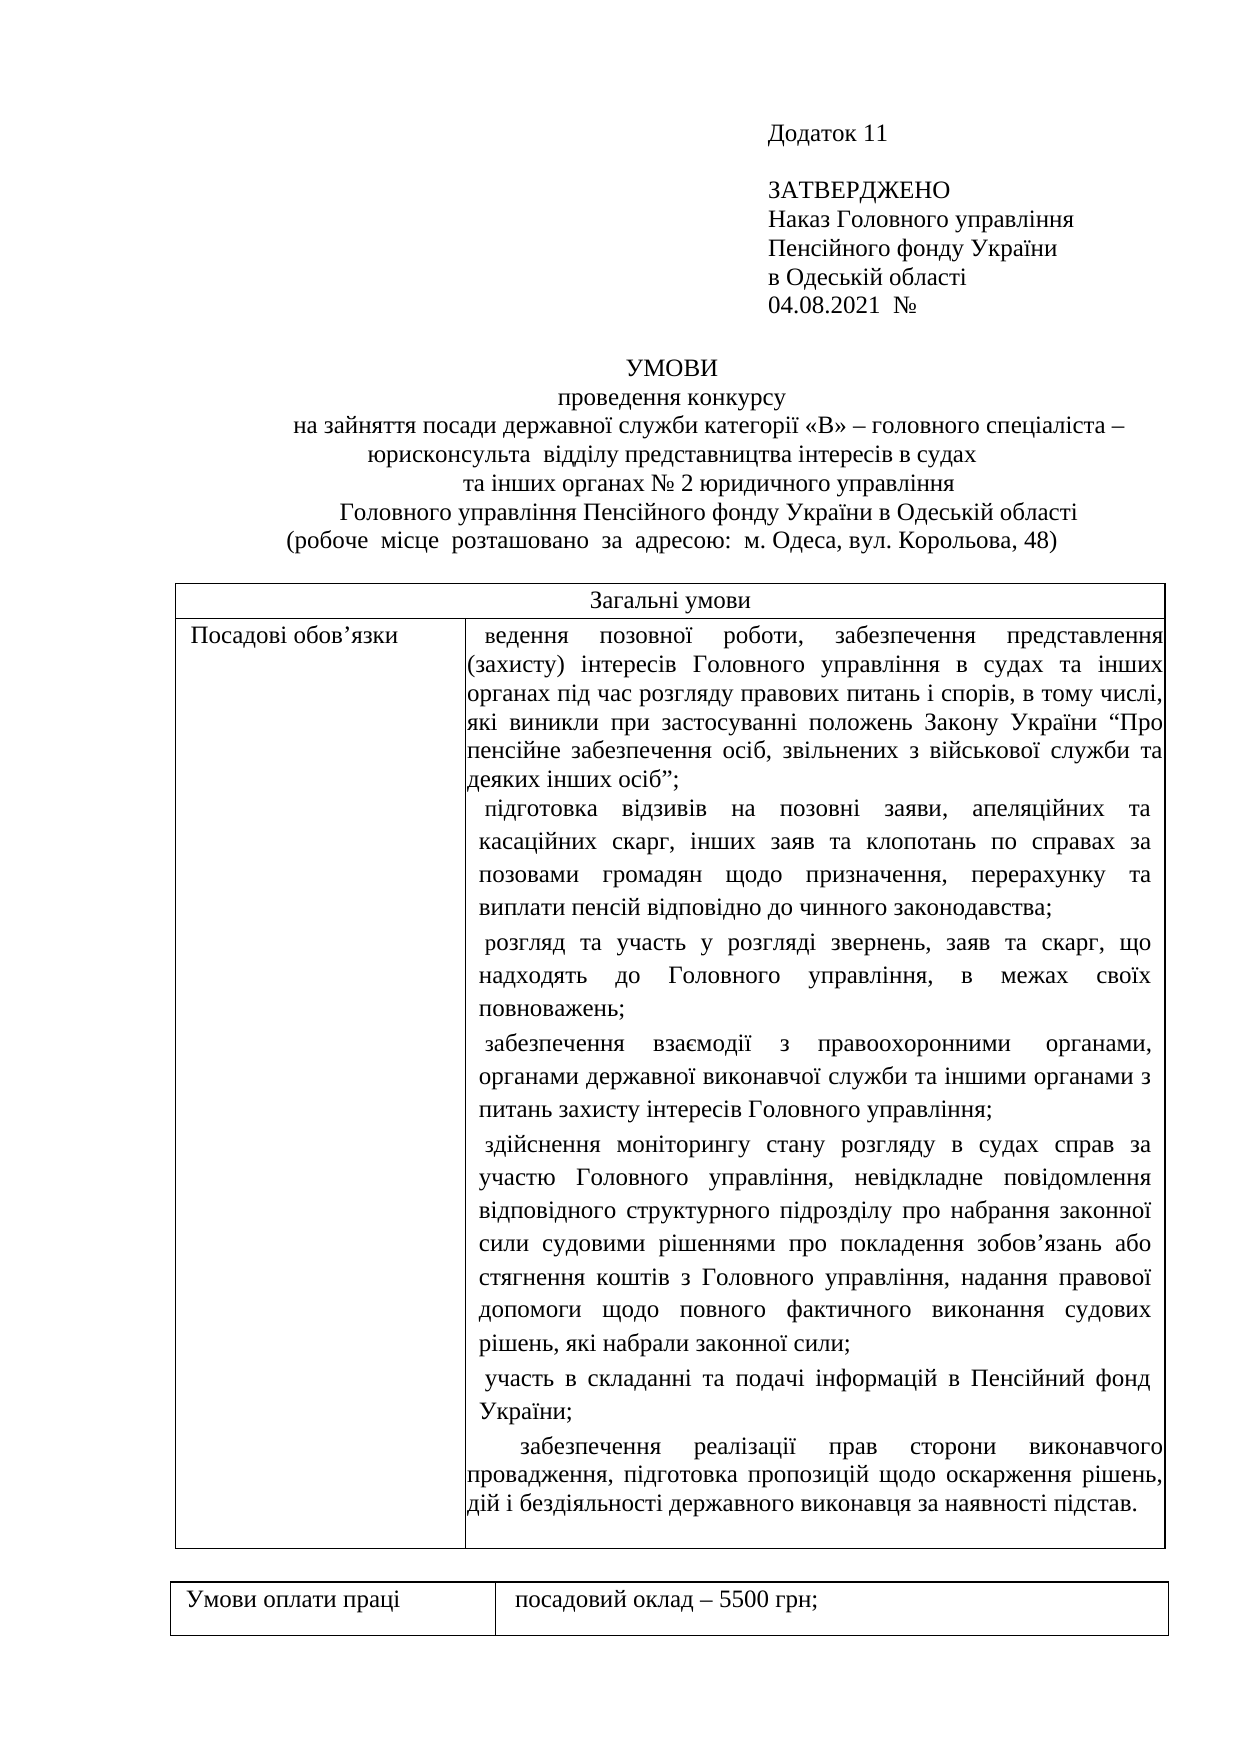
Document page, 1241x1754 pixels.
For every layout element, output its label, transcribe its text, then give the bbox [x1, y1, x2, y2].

table_header посадовий оклад – 5500 грн; [496, 1583, 1168, 1635]
text та інших органах № 2 юридичного управління [177, 468, 1166, 497]
text на зайняття посади державної служби категорії «В» – головного спеціаліста – юрисконсульта відділу представництва інтересів в судах [177, 410, 1166, 468]
text ЗАТВЕРДЖЕНО [768, 176, 1166, 204]
table_cell ведення позовної роботи, забезпечення представлення (захисту) інтересів Головного управління в судах та інших органах під час розгляду правових питань і спорів, в тому числі, які виникли при застосуванні положень Закону України “Про пенсійне забезпечення осіб, звільнених з військової служби та деяких інших осіб”; підготовка відзивів на позовні заяви, апеляційних та касаційних скарг, інших заяв та клопотань по справах за позовами громадян щодо призначення, перерахунку та виплати пенсій відповідно до чинного законодавства; розгляд та участь у розгляді звернень, заяв та скарг, що надходять до Головного управління, в межах своїх повноважень; забезпечення взаємодії з правоохоронними органами, органами державної виконавчої служби та іншими органами з питань захисту інтересів Головного управління; здійснення моніторингу стану розгляду в судах справ за участю Головного управління, невідкладне повідомлення відповідного структурного підрозділу про набрання законної сили судовими рішеннями про покладення зобов’язань або стягнення коштів з Головного управління, надання правової допомоги щодо повного фактичного виконання судових рішень, які набрали законної сили; участь в складанні та подачі інформацій в Пенсійний фонд України; забезпечення реалізації прав сторони виконавчого провадження, підготовка пропозицій щодо оскарження рішень, дій і бездіяльності державного виконавця за наявності підстав. [466, 619, 1164, 1547]
text Наказ Головного управління Пенсійного фонду України [768, 204, 1166, 262]
table_header Умови оплати праці [171, 1583, 495, 1635]
table_header Загальні умови [176, 584, 1164, 618]
text Додаток 11 [726, 118, 1166, 147]
text в Одеській області [768, 262, 1166, 291]
table_cell Посадові обов’язки [176, 619, 465, 1547]
text 04.08.2021 № [768, 291, 1166, 319]
table_header [1169, 1581, 1173, 1635]
text Головного управління Пенсійного фонду України в Одеській області [177, 497, 1166, 525]
text (робоче місце розташовано за адресою: м. Одеса, вул. Корольова, 48) [177, 525, 1166, 554]
text УМОВИ проведення конкурсу [177, 353, 1166, 410]
